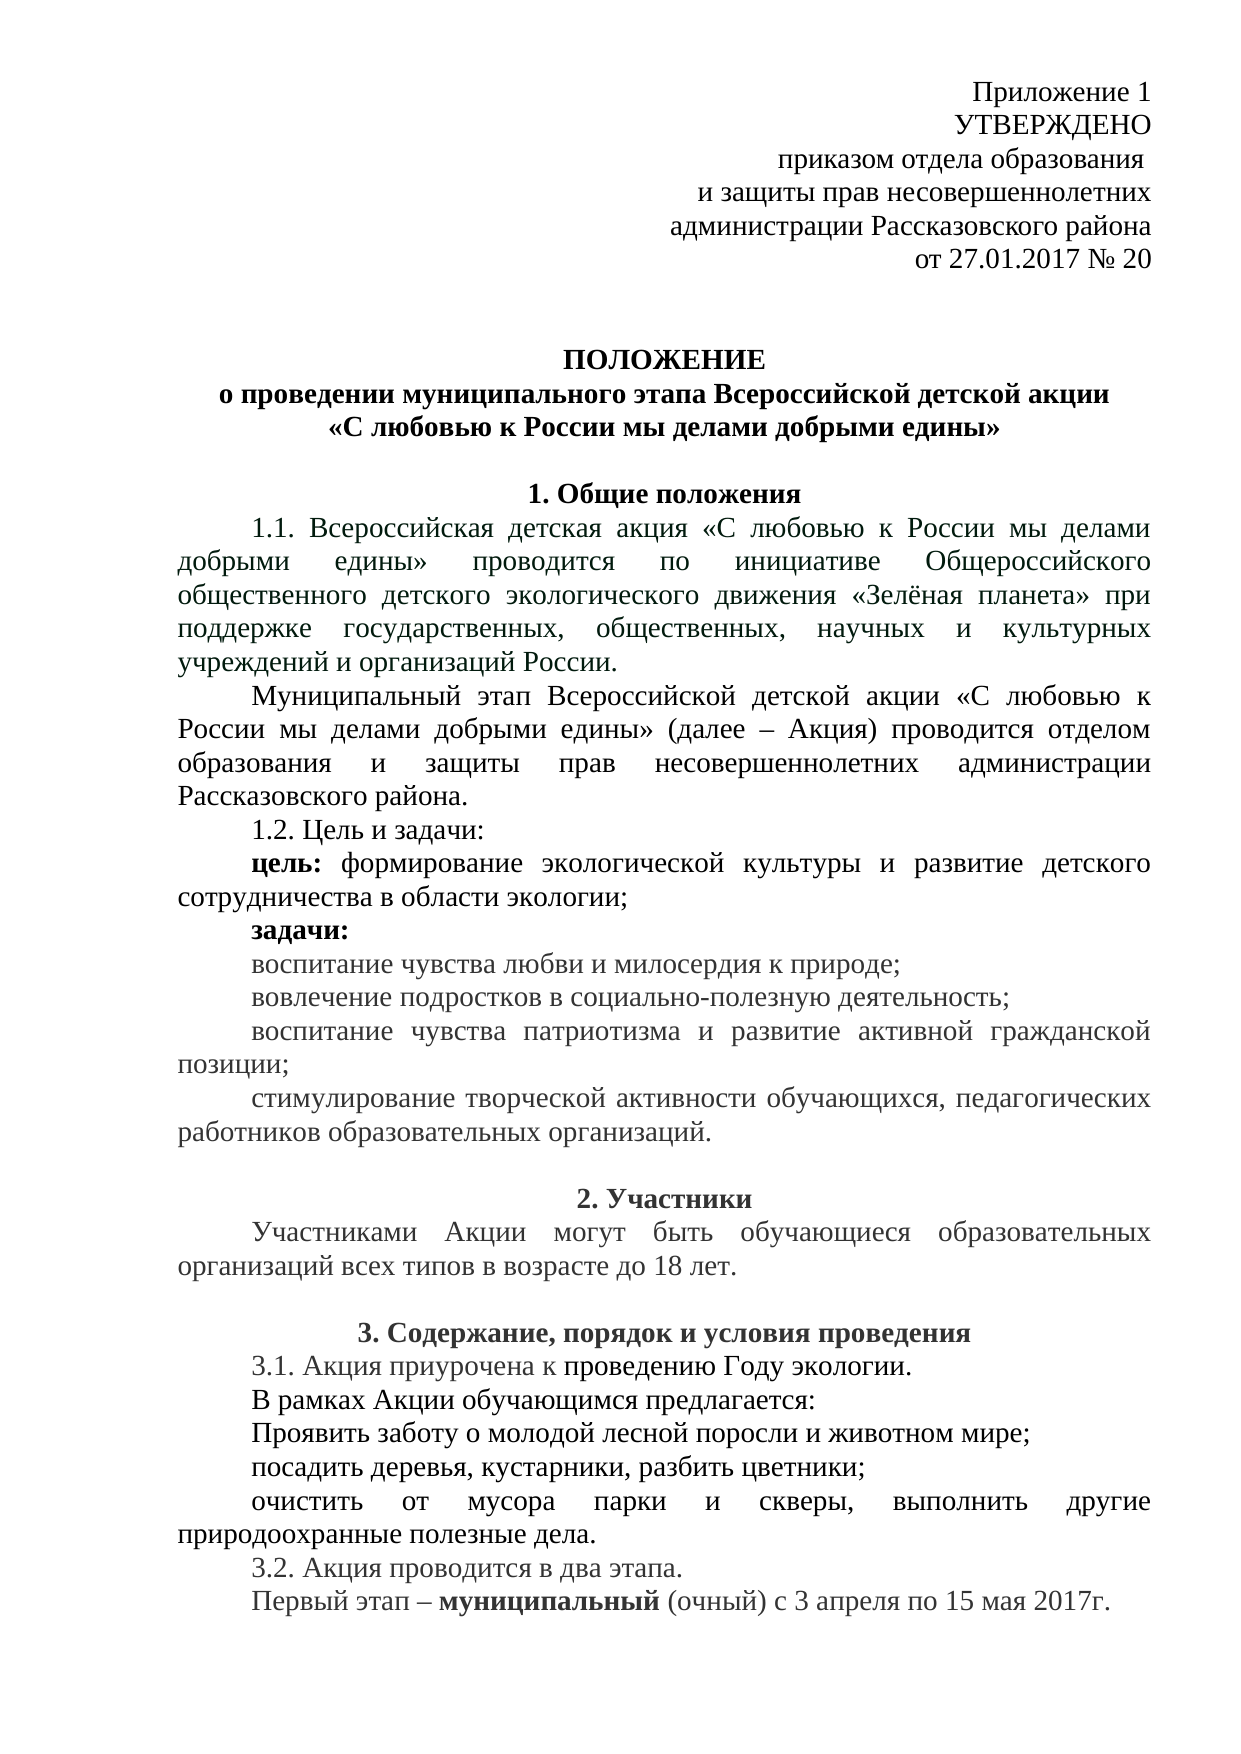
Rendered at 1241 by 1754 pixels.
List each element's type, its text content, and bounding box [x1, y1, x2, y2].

text 2. Участники [177, 1181, 1152, 1214]
text В рамках Акции обучающимся предлагается: [177, 1382, 1152, 1416]
text воспитание чувства любви и милосердия к природе; [177, 946, 1152, 979]
text приказом отдела образования [177, 141, 1152, 174]
text ПОЛОЖЕНИЕ [177, 342, 1152, 376]
text Участниками Акции могут быть обучающиеся образовательных организаций всех типов в возрасте до 18 лет. [177, 1214, 1152, 1281]
text администрации Рассказовского района [177, 208, 1152, 242]
text «С любовью к России мы делами добрыми едины» [177, 409, 1152, 443]
text и защиты прав несовершеннолетних [177, 174, 1152, 208]
text 3.2. Акция проводится в два этапа. [177, 1550, 1152, 1583]
text задачи: [177, 912, 1152, 946]
text Проявить заботу о молодой лесной поросли и животном мире; [177, 1416, 1152, 1449]
text стимулирование творческой активности обучающихся, педагогических работников образовательных организаций. [177, 1080, 1152, 1147]
text Муниципальный этап Всероссийской детской акции «С любовью к России мы делами добрыми едины» (далее – Акция) проводится отделом образования и защиты прав несовершеннолетних администрации Рассказовского района. [177, 678, 1152, 812]
text воспитание чувства патриотизма и развитие активной гражданской позиции; [177, 1013, 1152, 1080]
text УТВЕРЖДЕНО [552, 107, 1152, 141]
text посадить деревья, кустарники, разбить цветники; [177, 1449, 1152, 1483]
text Приложение 1 [552, 74, 1152, 107]
text Первый этап – муниципальный (очный) с 3 апреля по 15 мая 2017г. [177, 1583, 1152, 1617]
text 1. Общие положения [177, 476, 1152, 510]
text о проведении муниципального этапа Всероссийской детской акции [177, 376, 1152, 409]
text 1.2. Цель и задачи: [251, 812, 1152, 845]
text 1.1. Всероссийская детская акция «С любовью к России мы делами добрыми едины» проводится по инициативе Общероссийского общественного детского экологического движения «Зелёная планета» при поддержке государственных, общественных, научных и культурных учреждений и организаций России. [177, 510, 1152, 678]
text очистить от мусора парки и скверы, выполнить другие природоохранные полезные дела. [177, 1483, 1152, 1550]
text вовлечение подростков в социально-полезную деятельность; [177, 979, 1152, 1013]
text от 27.01.2017 № 20 [177, 242, 1152, 275]
text 3. Содержание, порядок и условия проведения [177, 1315, 1152, 1348]
text цель: формирование экологической культуры и развитие детского сотрудничества в области экологии; [177, 845, 1152, 912]
text 3.1. Акция приурочена к проведению Году экологии. [177, 1348, 1152, 1382]
